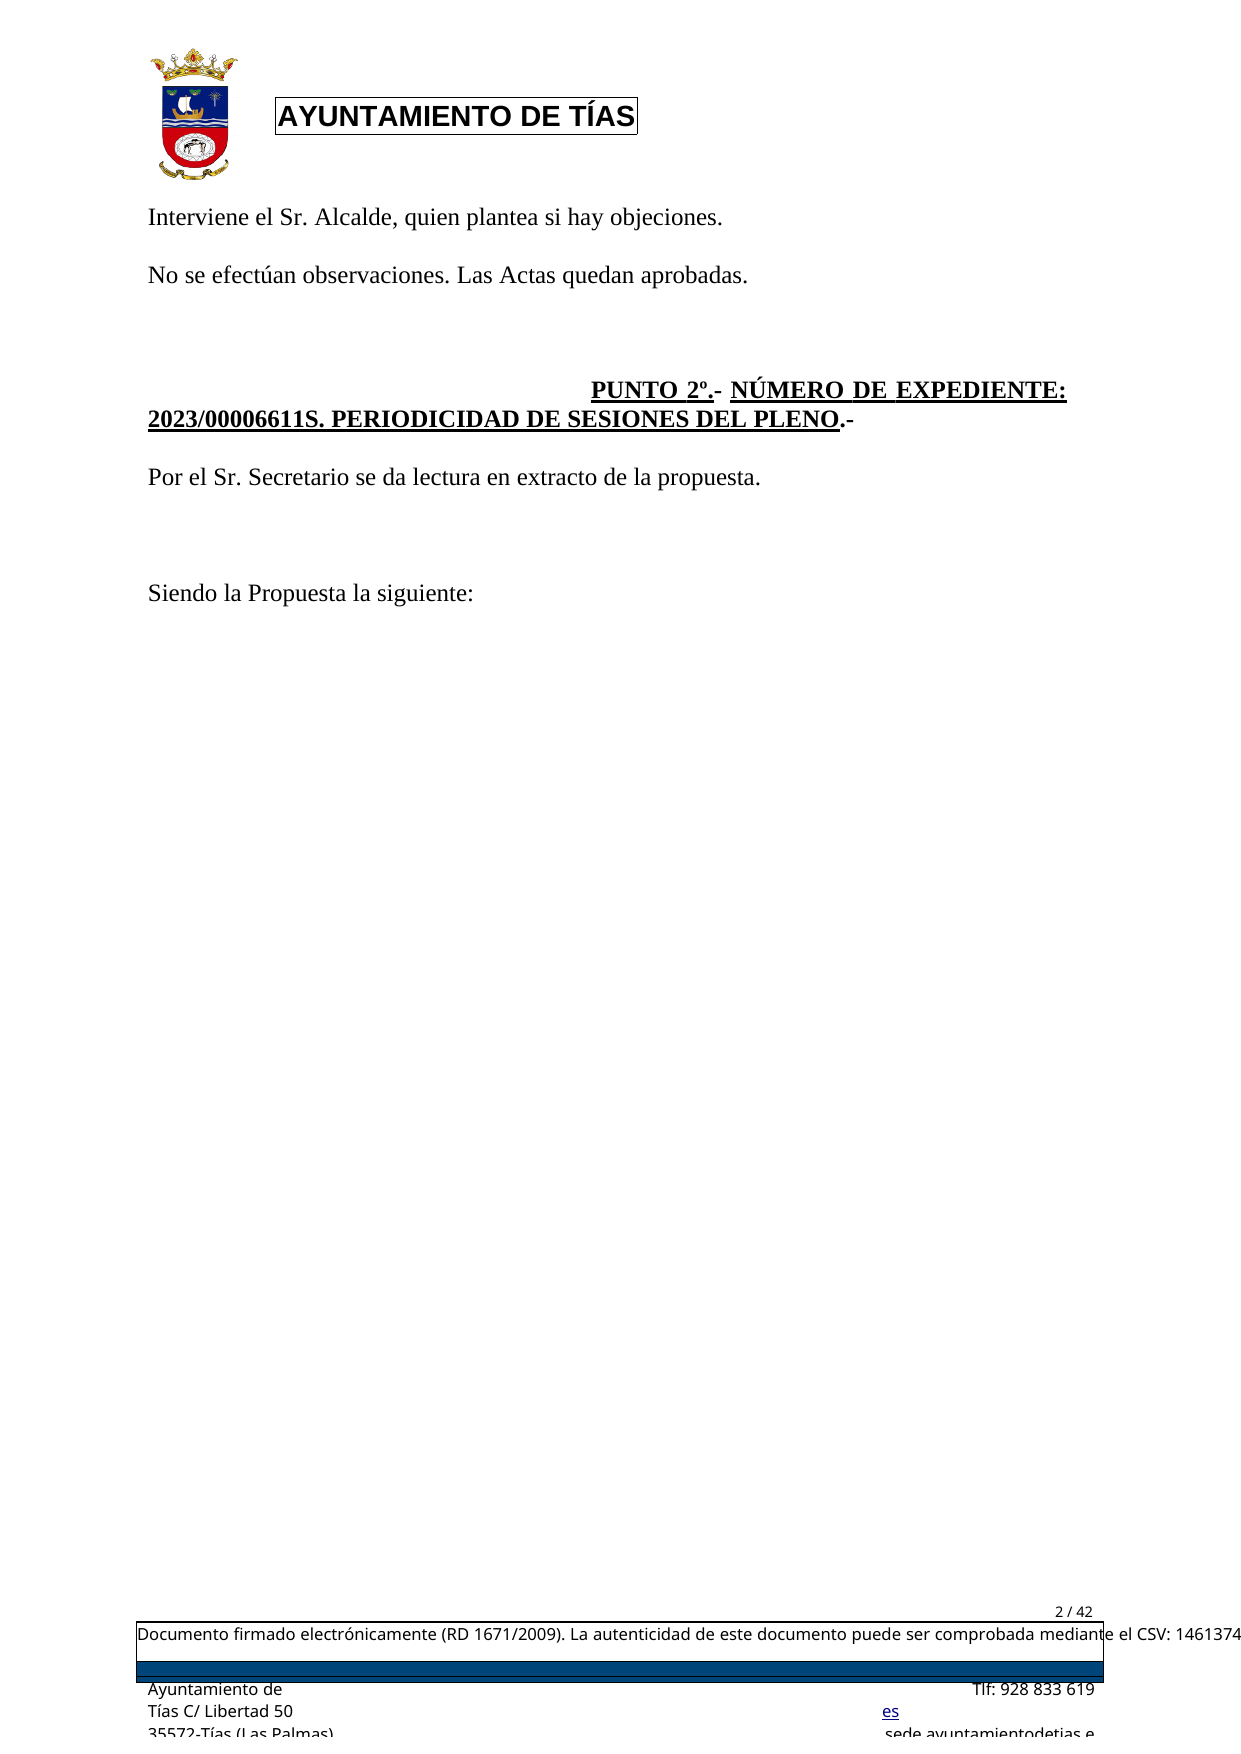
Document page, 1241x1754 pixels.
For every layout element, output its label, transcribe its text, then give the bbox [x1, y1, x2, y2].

subtitle PUNTO 2º.- NÚMERO DE EXPEDIENTE: 2023/00006611S. PERIODICIDAD DE SESIONES DEL PLENO.- [148, 375, 1105, 433]
text Interviene el Sr. Alcalde, quien plantea si hay objeciones. No se efectúan observaciones. Las Actas quedan aprobadas. [148, 202, 749, 288]
text 2 / 42 [135, 1602, 1093, 1622]
text Por el Sr. Secretario se da lectura en extracto de la propuesta. [148, 462, 1105, 491]
text Siendo la Propuesta la siguiente: [148, 578, 1105, 606]
picture [150, 48, 240, 180]
